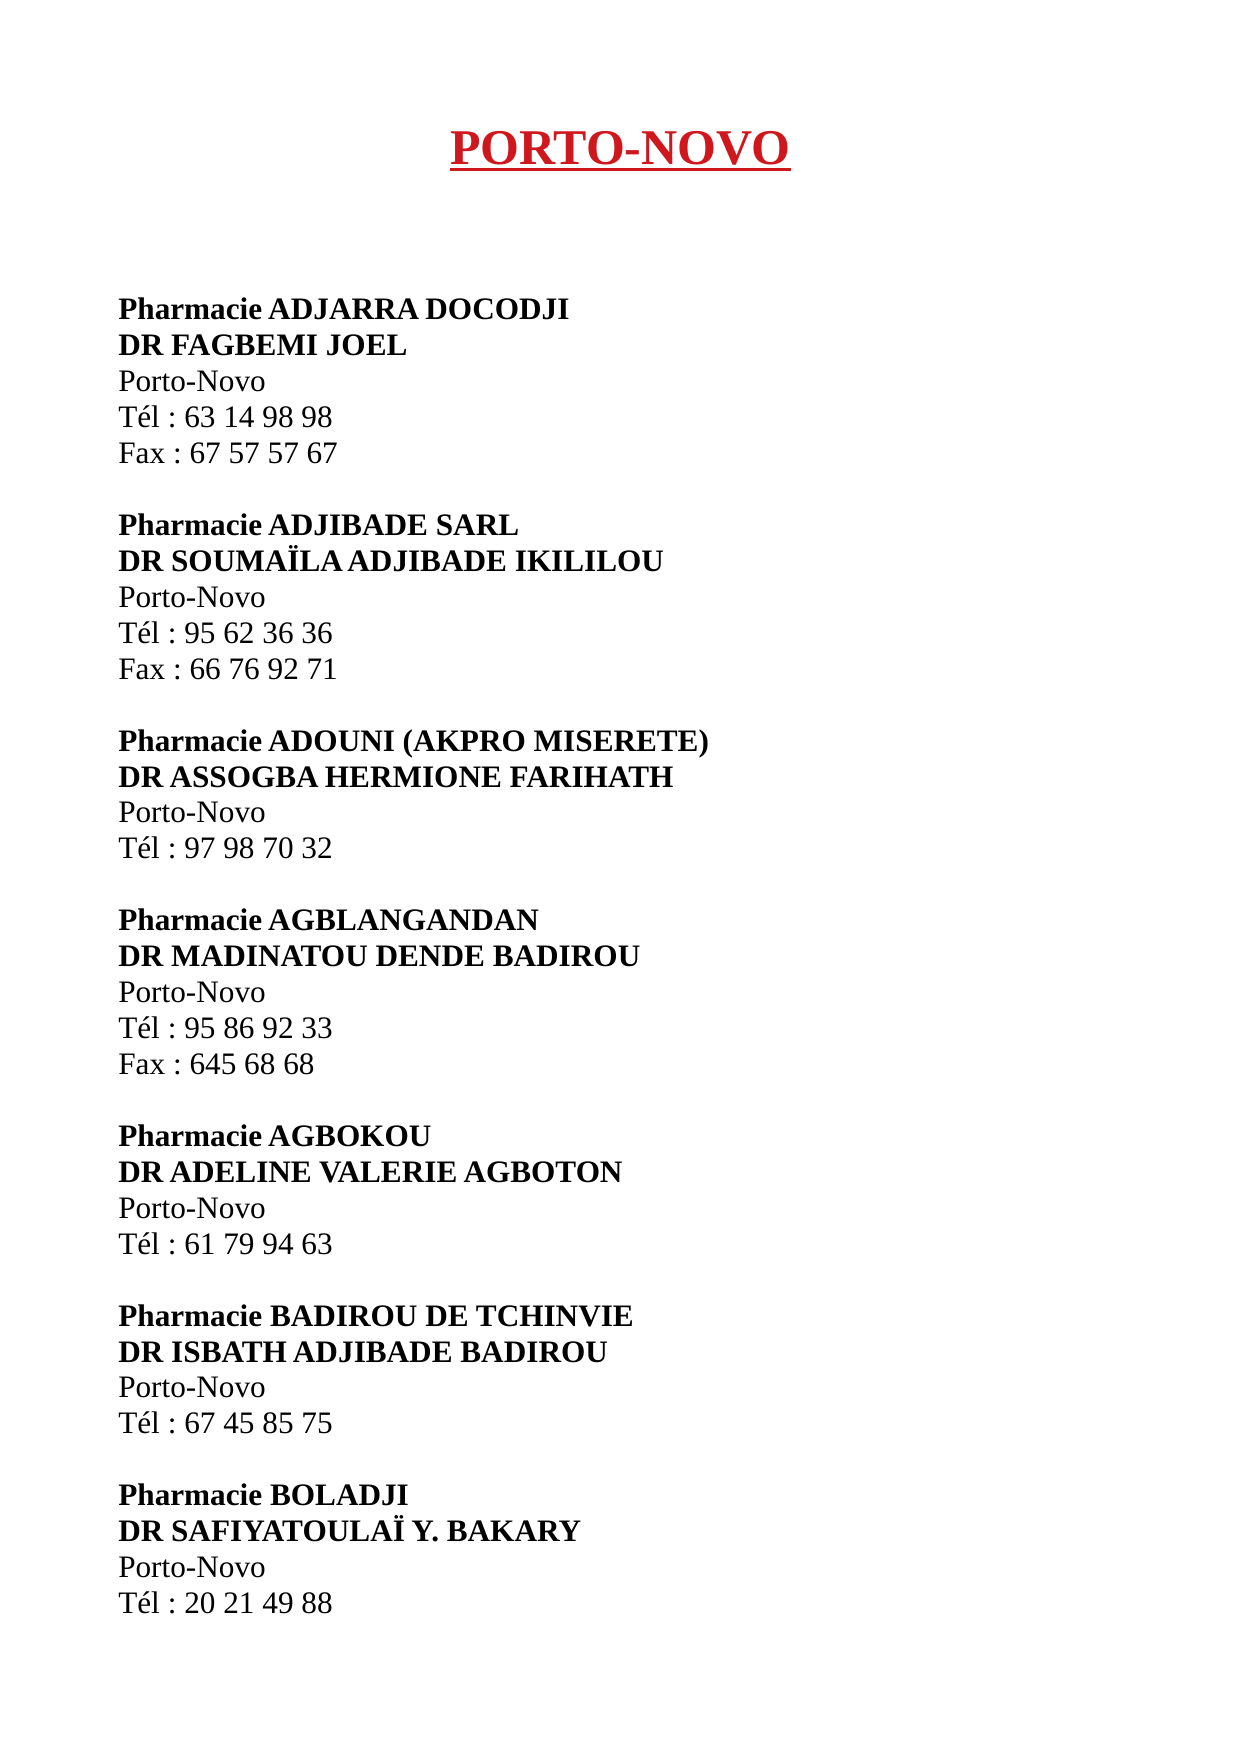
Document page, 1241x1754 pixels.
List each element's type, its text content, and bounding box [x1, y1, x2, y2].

text Fax : 66 76 92 71 [118, 650, 1122, 686]
text PORTO-NOVO [118, 118, 1122, 176]
text Porto-Novo [118, 1369, 1122, 1405]
text Porto-Novo [118, 362, 1122, 398]
text Porto-Novo [118, 578, 1122, 614]
text DR MADINATOU DENDE BADIROU [118, 937, 1122, 973]
text DR ASSOGBA HERMIONE FARIHATH [118, 758, 1122, 794]
text Fax : 645 68 68 [118, 1045, 1122, 1081]
text Tél : 95 86 92 33 [118, 1009, 1122, 1045]
text DR FAGBEMI JOEL [118, 327, 1122, 362]
text DR ADELINE VALERIE AGBOTON [118, 1153, 1122, 1189]
text Pharmacie ADJIBADE SARL [118, 506, 1122, 542]
text DR ISBATH ADJIBADE BADIROU [118, 1333, 1122, 1369]
text DR SOUMAÏLA ADJIBADE IKILILOU [118, 542, 1122, 578]
text Tél : 20 21 49 88 [118, 1584, 1122, 1620]
text Porto-Novo [118, 1189, 1122, 1225]
text DR SAFIYATOULAÏ Y. BAKARY [118, 1512, 1122, 1548]
text Porto-Novo [118, 973, 1122, 1009]
text Tél : 67 45 85 75 [118, 1405, 1122, 1441]
text Pharmacie BOLADJI [118, 1477, 1122, 1512]
text Pharmacie ADOUNI (AKPRO MISERETE) [118, 722, 1122, 758]
text Pharmacie BADIROU DE TCHINVIE [118, 1297, 1122, 1333]
text Tél : 97 98 70 32 [118, 830, 1122, 866]
text Pharmacie ADJARRA DOCODJI [118, 291, 1122, 327]
text Tél : 95 62 36 36 [118, 614, 1122, 650]
text Porto-Novo [118, 794, 1122, 830]
text Pharmacie AGBOKOU [118, 1117, 1122, 1153]
text Tél : 61 79 94 63 [118, 1225, 1122, 1261]
text Pharmacie AGBLANGANDAN [118, 902, 1122, 937]
text Fax : 67 57 57 67 [118, 434, 1122, 470]
text Tél : 63 14 98 98 [118, 398, 1122, 434]
text Porto-Novo [118, 1548, 1122, 1584]
